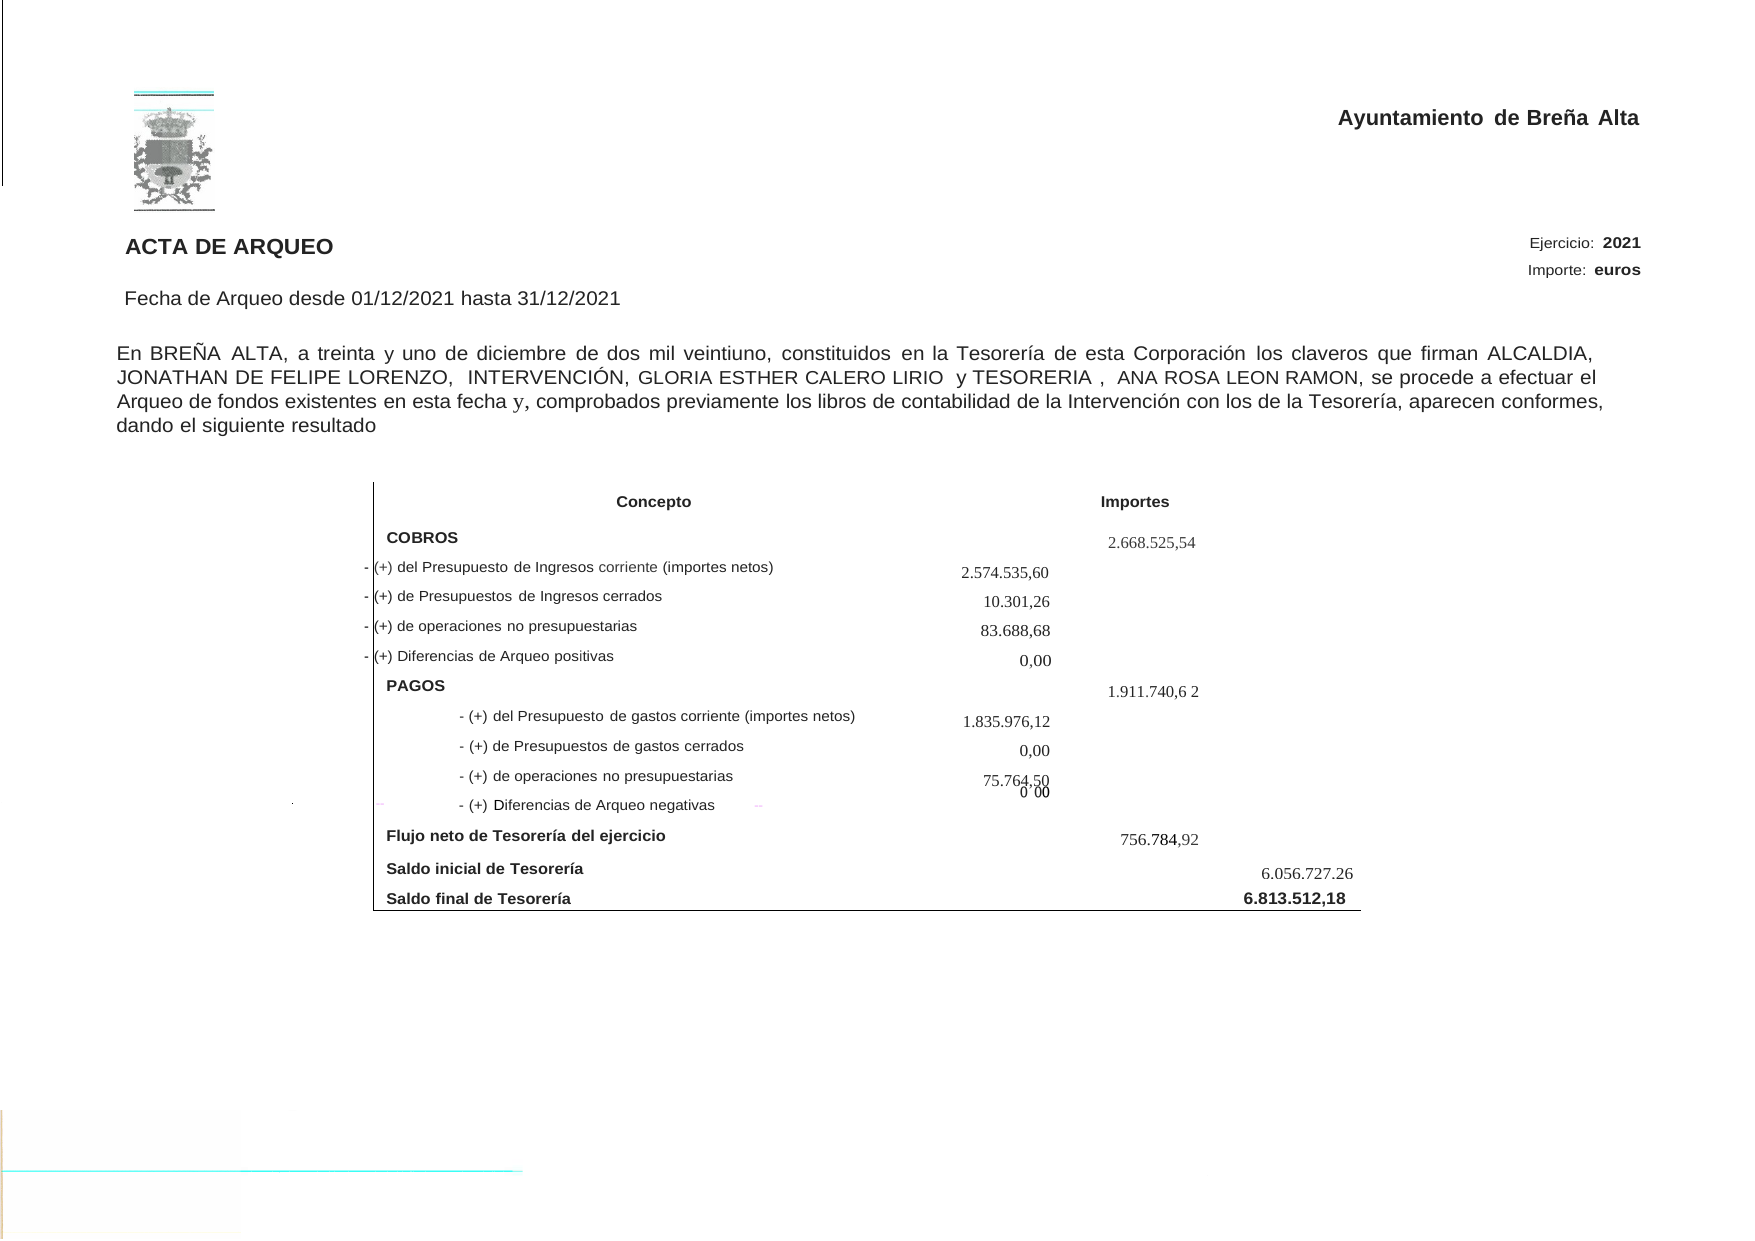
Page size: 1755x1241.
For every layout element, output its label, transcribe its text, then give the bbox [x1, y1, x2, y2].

text Arqueo de fondos existentes en esta fecha y, comprobados previamente los libros de contabilidad de la Intervención con los de la Tesorería, aparecen conformes, [117, 389, 1608, 413]
list (+) de operaciones no presupuestarias [374, 618, 929, 634]
text Flujo neto de Tesorería del ejercicio [386, 827, 1059, 845]
text 2.574.535,60 [929, 563, 1048, 582]
text 1.835.976,12 [929, 711, 1050, 731]
list (+) del Presupuesto de gastos corriente (importes netos) [459, 708, 929, 724]
text Saldo final de Tesorería 6.813.512,18 [386, 888, 1361, 908]
text Importes [1098, 493, 1172, 511]
text COBROS [386, 528, 929, 547]
text 75.764,50 [929, 771, 1049, 790]
text 756.784,92 [1120, 831, 1207, 848]
text Concepto [614, 493, 694, 511]
text ACTA DE ARQUEO [125, 234, 335, 259]
text Ayuntamiento de Breña Alta [1338, 105, 1644, 130]
text Fecha de Arqueo desde 01/12/2021 hasta 31/12/2021 [124, 287, 623, 309]
text Saldo inicial de Tesorería 6.056.727,26 [386, 858, 1361, 879]
text 1.911.740,6 2 [1107, 682, 1207, 701]
text Importe: euros [1528, 261, 1644, 279]
text 2.668.525,54 [1108, 533, 1207, 552]
text dando el siguiente resultado [116, 414, 1608, 437]
text 10.301,26 [929, 592, 1049, 611]
text 0,00 [929, 651, 1051, 670]
text En BREÑA ALTA, a treinta y uno de diciembre de dos mil veintiuno, constituidos en la Tesorería de esta Corporación los claveros que firman ALCALDIA, JONATHAN DE FELIPE LORENZO, INTERVENCIÓN, GLORIA ESTHER CALERO LIRIO y TESORERIA , ANA ROSA LEON RAMON, se procede a efectuar el [116, 342, 1608, 388]
text PAGOS [386, 677, 929, 695]
text Ejercicio: 2021 [1529, 234, 1644, 252]
list (+) del Presupuesto de Ingresos corriente (importes netos) [374, 559, 929, 576]
text 0,00 [929, 741, 1050, 760]
text -- - (+) Diferencias de Arqueo negativas -- [376, 795, 929, 813]
text 83.688,68 [929, 621, 1050, 640]
text º ºº [929, 792, 1049, 817]
list (+) de operaciones no presupuestarias [459, 767, 929, 784]
list (+) de Presupuestos de gastos cerrados [459, 737, 929, 754]
list (+) Diferencias de Arqueo positivas [374, 647, 929, 664]
list (+) de Presupuestos de Ingresos cerrados [374, 588, 929, 605]
